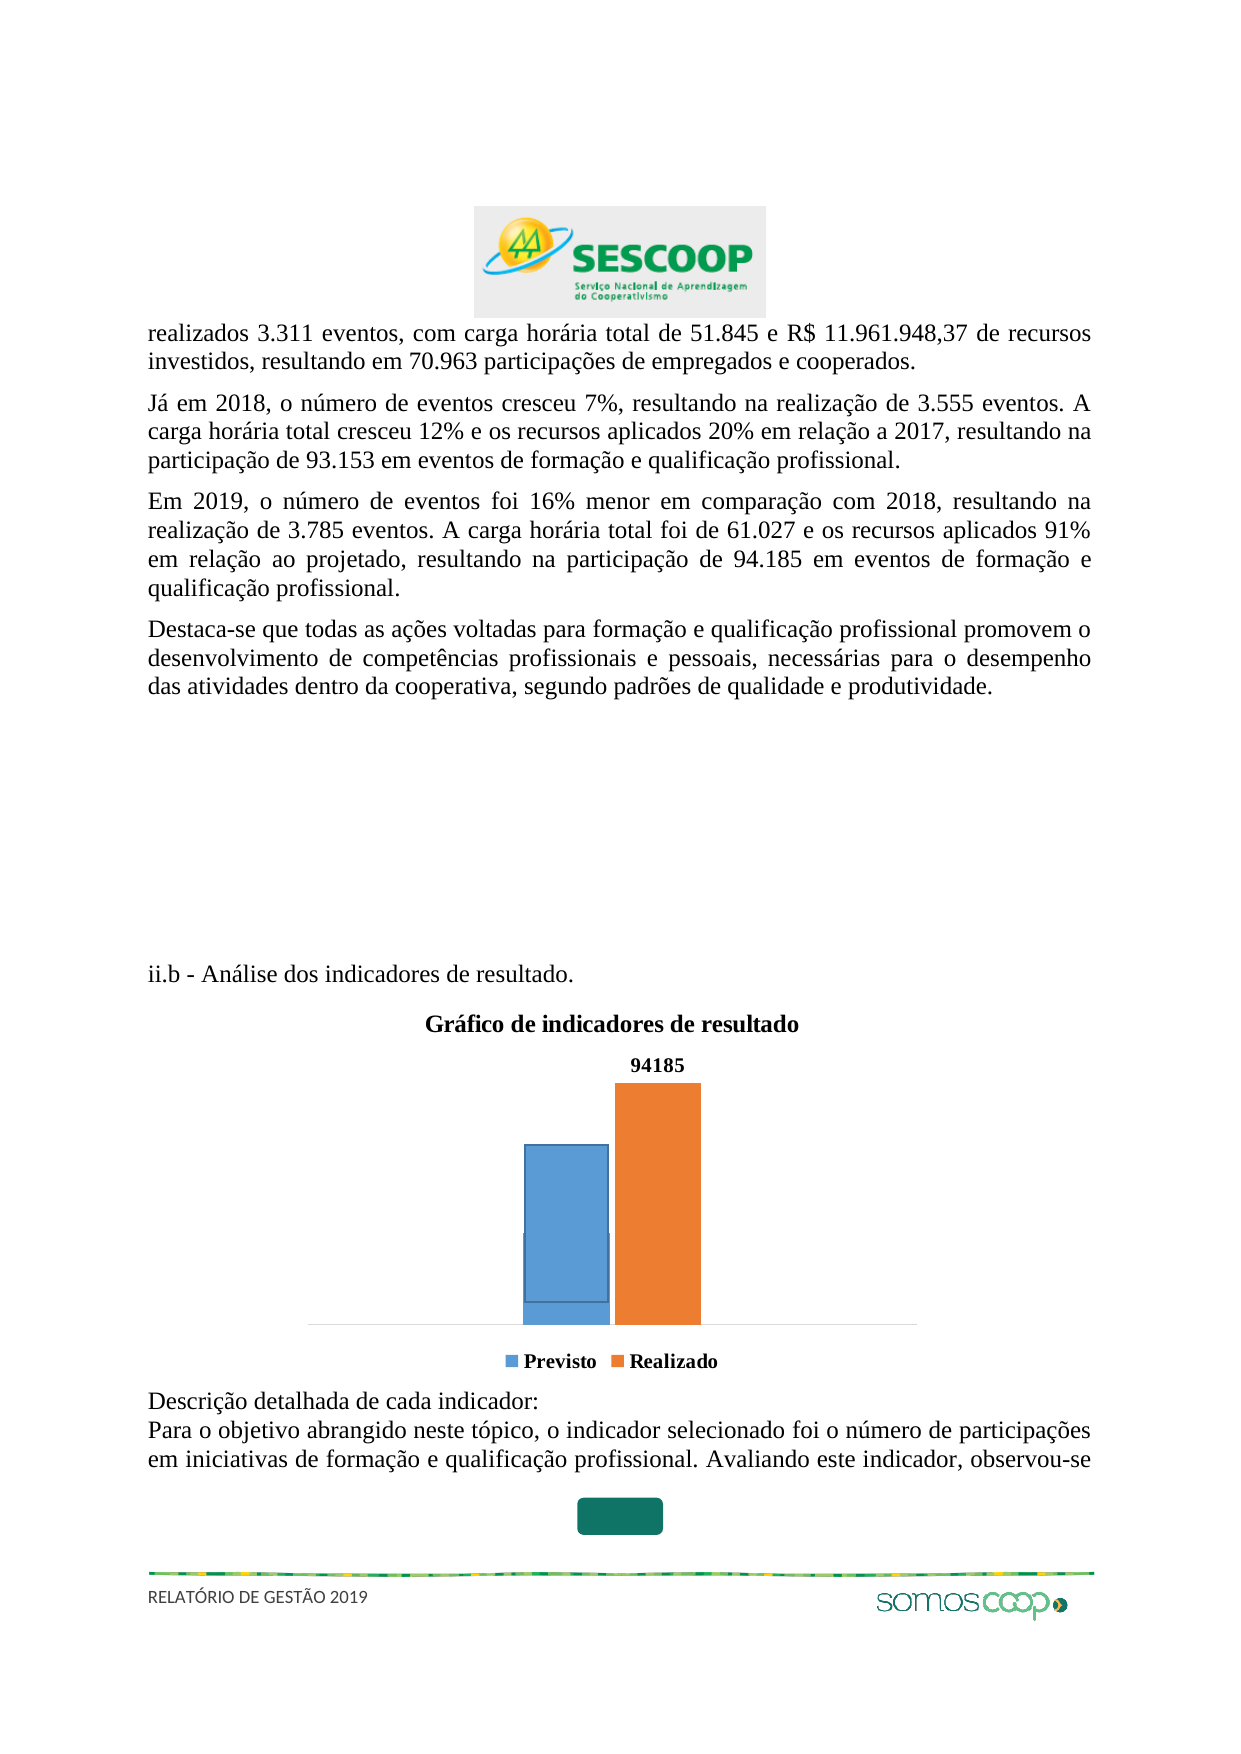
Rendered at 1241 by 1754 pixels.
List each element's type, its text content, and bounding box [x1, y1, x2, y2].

text Para o objetivo abrangido neste tópico, o indicador selecionado foi o número de participações em iniciativas de formação e qualificação profissional. Avaliando este indicador, observou-se [148, 1415, 1092, 1472]
text realizados 3.311 eventos, com carga horária total de 51.845 e R$ 11.961.948,37 de recursos investidos, resultando em 70.963 participações de empregados e cooperados. [148, 318, 1092, 375]
subtitle ii.b - Análise dos indicadores de resultado. [148, 959, 1092, 987]
text Descrição detalhada de cada indicador: [148, 1386, 1092, 1415]
text Em 2019, o número de eventos foi 16% menor em comparação com 2018, resultando na realização de 3.785 eventos. A carga horária total foi de 61.027 e os recursos aplicados 91% em relação ao projetado, resultando na participação de 94.185 em eventos de formação e qualificação profissional. [148, 486, 1092, 601]
text Já em 2018, o número de eventos cresceu 7%, resultando na realização de 3.555 eventos. A carga horária total cresceu 12% e os recursos aplicados 20% em relação a 2017, resultando na participação de 93.153 em eventos de formação e qualificação profissional. [148, 388, 1092, 474]
text Destaca-se que todas as ações voltadas para formação e qualificação profissional promovem o desenvolvimento de competências profissionais e pessoais, necessárias para o desempenho das atividades dentro da cooperativa, segundo padrões de qualidade e produtividade. [148, 614, 1092, 700]
